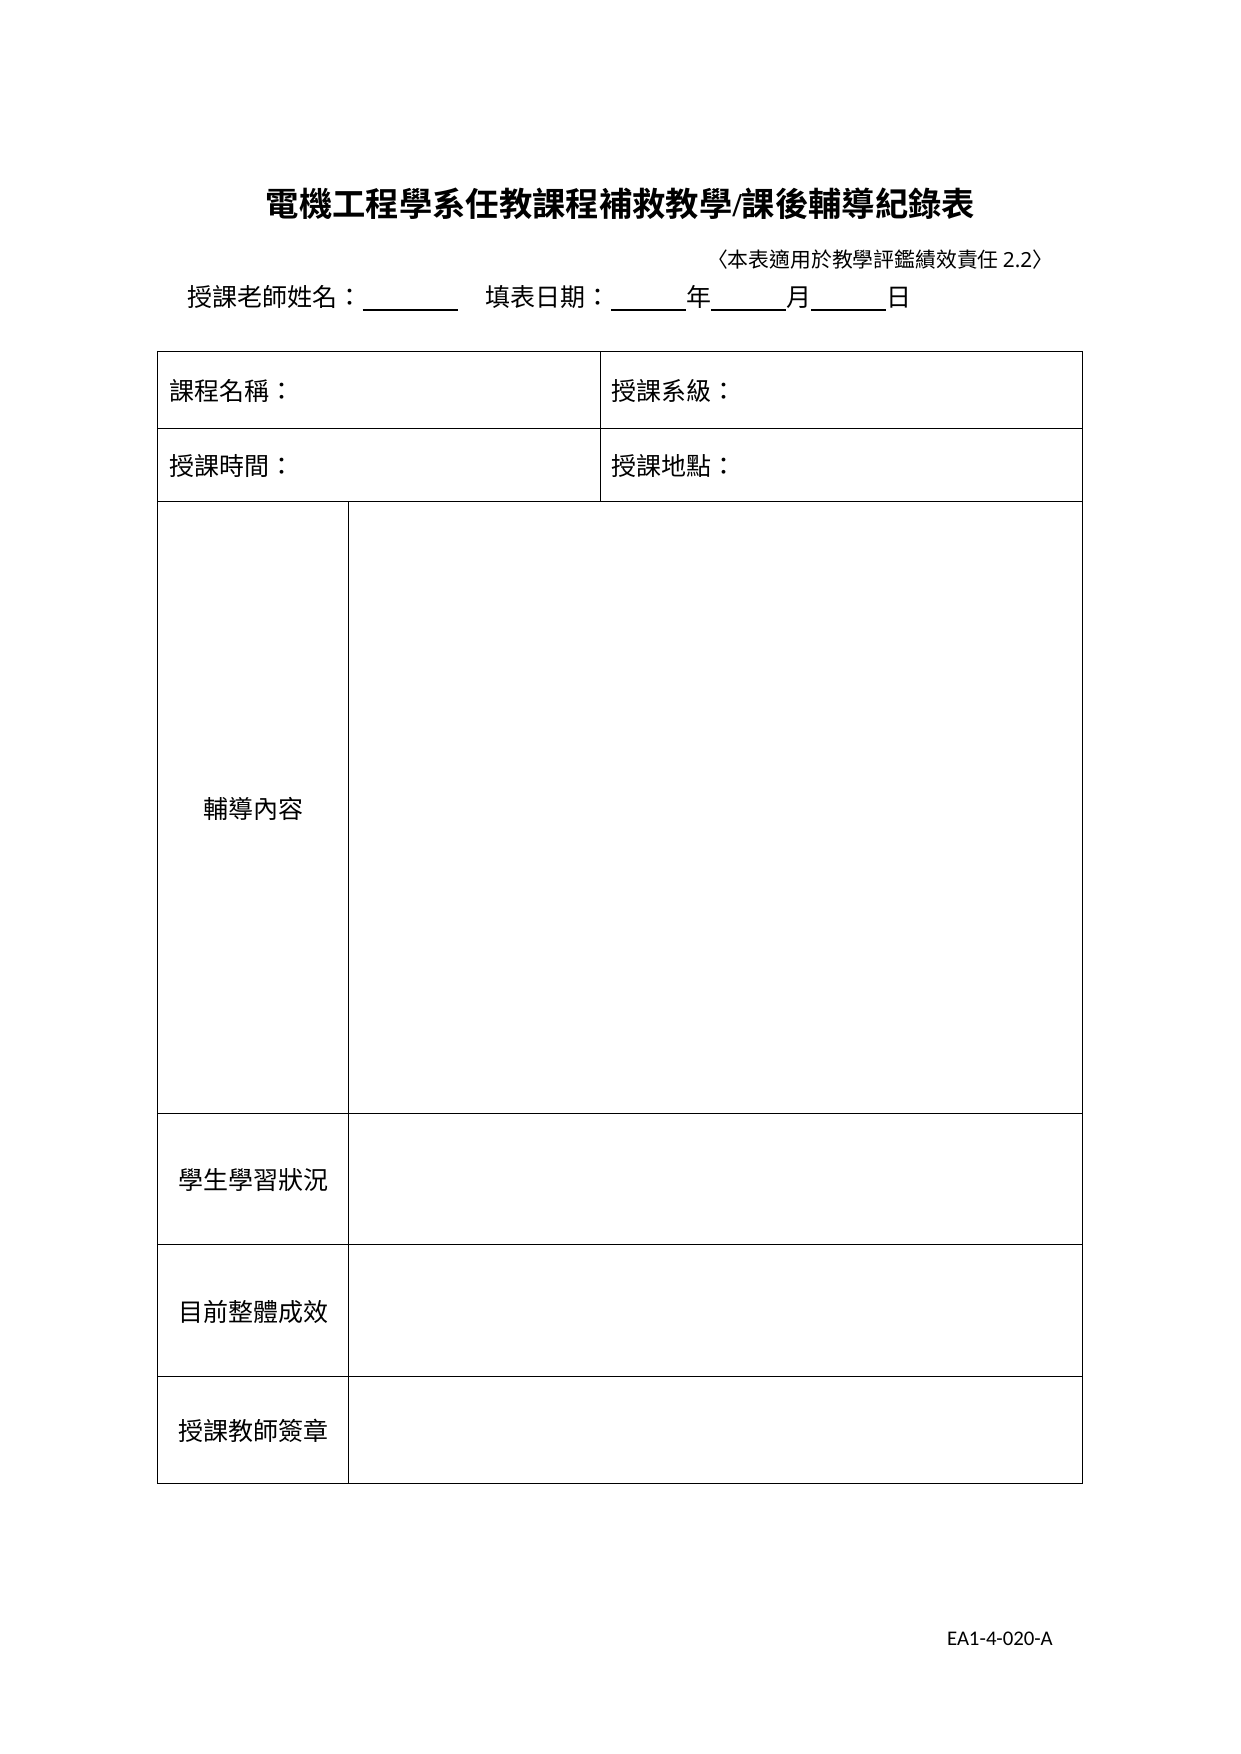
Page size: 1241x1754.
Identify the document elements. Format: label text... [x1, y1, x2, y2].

table_cell 授課教師簽章 [158, 1377, 348, 1483]
text 授課老師姓名： 填表日期： 年 月 日 [187, 277, 1059, 314]
table_cell [349, 1245, 1082, 1376]
table_cell [349, 1377, 1082, 1483]
table_header 授課系級： [601, 352, 1082, 428]
table_cell 授課時間： [158, 429, 600, 501]
table_cell 學生學習狀況 [158, 1114, 348, 1244]
table_cell [349, 502, 1082, 1113]
table_cell [349, 1114, 1082, 1244]
table_cell 授課地點： [601, 429, 1082, 501]
table_cell 輔導內容 [158, 502, 348, 1113]
table_cell 目前整體成效 [158, 1245, 348, 1376]
text 電機工程學系任教課程補救教學/課後輔導紀錄表 [187, 164, 1053, 239]
text 〈本表適用於教學評鑑績效責任2.2〉 [187, 239, 1053, 277]
table_header 課程名稱： [158, 352, 600, 428]
